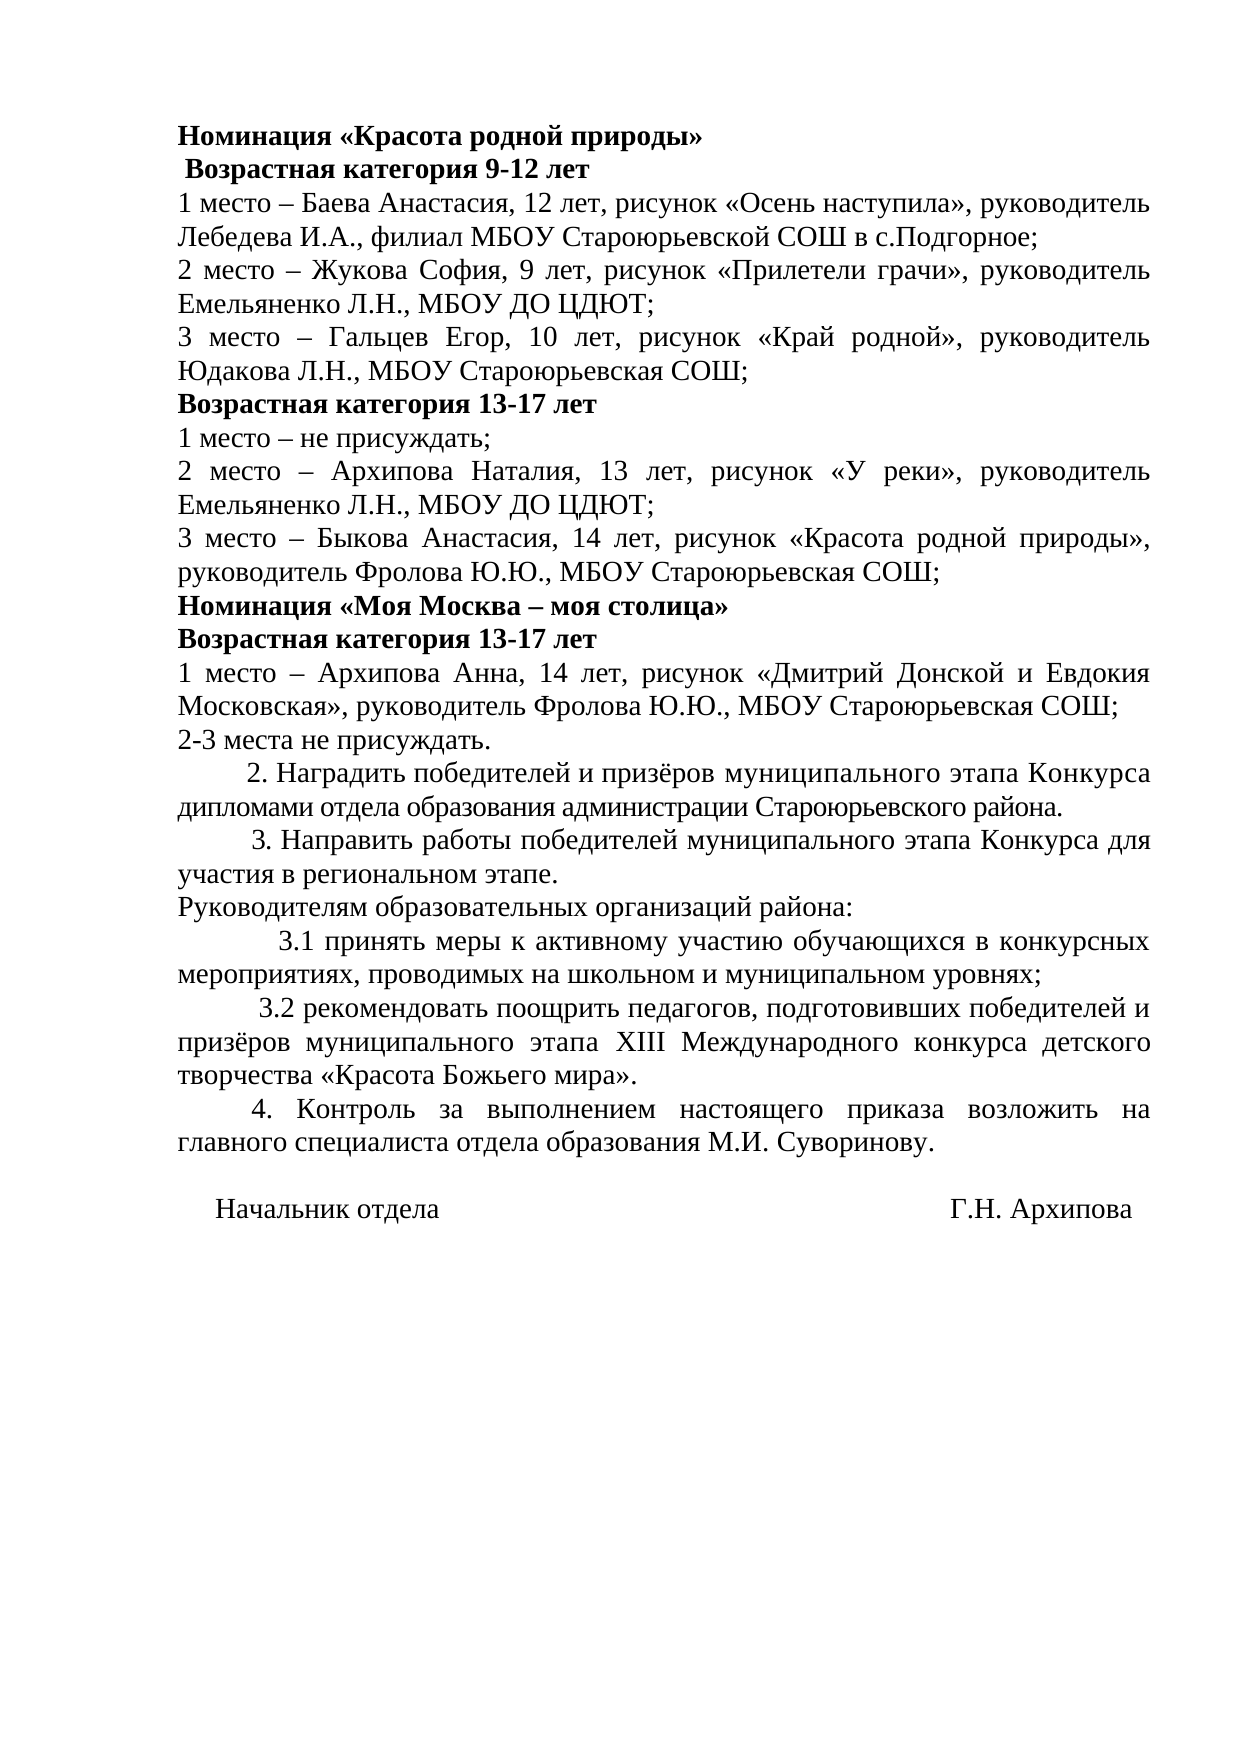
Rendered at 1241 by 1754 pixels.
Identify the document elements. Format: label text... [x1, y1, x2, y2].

text Возрастная категория 13-17 лет [177, 386, 1152, 420]
text 2 место – Жукова София, 9 лет, рисунок «Прилетели грачи», руководитель Емельяненко Л.Н., МБОУ ДО ЦДЮТ; [177, 252, 1152, 319]
text 1 место – Баева Анастасия, 12 лет, рисунок «Осень наступила», руководитель Лебедева И.А., филиал МБОУ Староюрьевской СОШ в с.Подгорное; [177, 185, 1152, 252]
text 2-3 места не присуждать. [177, 722, 1152, 755]
text Руководителям образовательных организаций района: [177, 889, 1152, 923]
text 3.2 рекомендовать поощрить педагогов, подготовивших победителей и призёров муниципального этапа XIII Международного конкурса детского творчества «Красота Божьего мира». [177, 990, 1152, 1091]
text 1 место – Архипова Анна, 14 лет, рисунок «Дмитрий Донской и Евдокия Московская», руководитель Фролова Ю.Ю., МБОУ Староюрьевская СОШ; [177, 655, 1152, 722]
text 1 место – не присуждать; [177, 420, 1152, 453]
text Начальник отдела Г.Н. Архипова [177, 1191, 1152, 1225]
text 2 место – Архипова Наталия, 13 лет, рисунок «У реки», руководитель Емельяненко Л.Н., МБОУ ДО ЦДЮТ; [177, 453, 1152, 521]
text 3. Направить работы победителей муниципального этапа Конкурса для участия в региональном этапе. [177, 822, 1152, 889]
text Возрастная категория 13-17 лет [177, 621, 1152, 655]
text 4. Контроль за выполнением настоящего приказа возложить на главного специалиста отдела образования М.И. Суворинову. [140, 1091, 1152, 1158]
text 2. Наградить победителей и призёров муниципального этапа Конкурса дипломами отдела образования администрации Староюрьевского района. [177, 755, 1152, 822]
text Номинация «Моя Москва – моя столица» [177, 588, 1152, 621]
text 3 место – Гальцев Егор, 10 лет, рисунок «Край родной», руководитель Юдакова Л.Н., МБОУ Староюрьевская СОШ; [177, 319, 1152, 386]
text Номинация «Красота родной природы» [177, 118, 1152, 152]
text 3.1 принять меры к активному участию обучающихся в конкурсных мероприятиях, проводимых на школьном и муниципальном уровнях; [177, 923, 1152, 990]
text 3 место – Быкова Анастасия, 14 лет, рисунок «Красота родной природы», руководитель Фролова Ю.Ю., МБОУ Староюрьевская СОШ; [177, 521, 1152, 588]
text Возрастная категория 9-12 лет [177, 152, 1152, 185]
